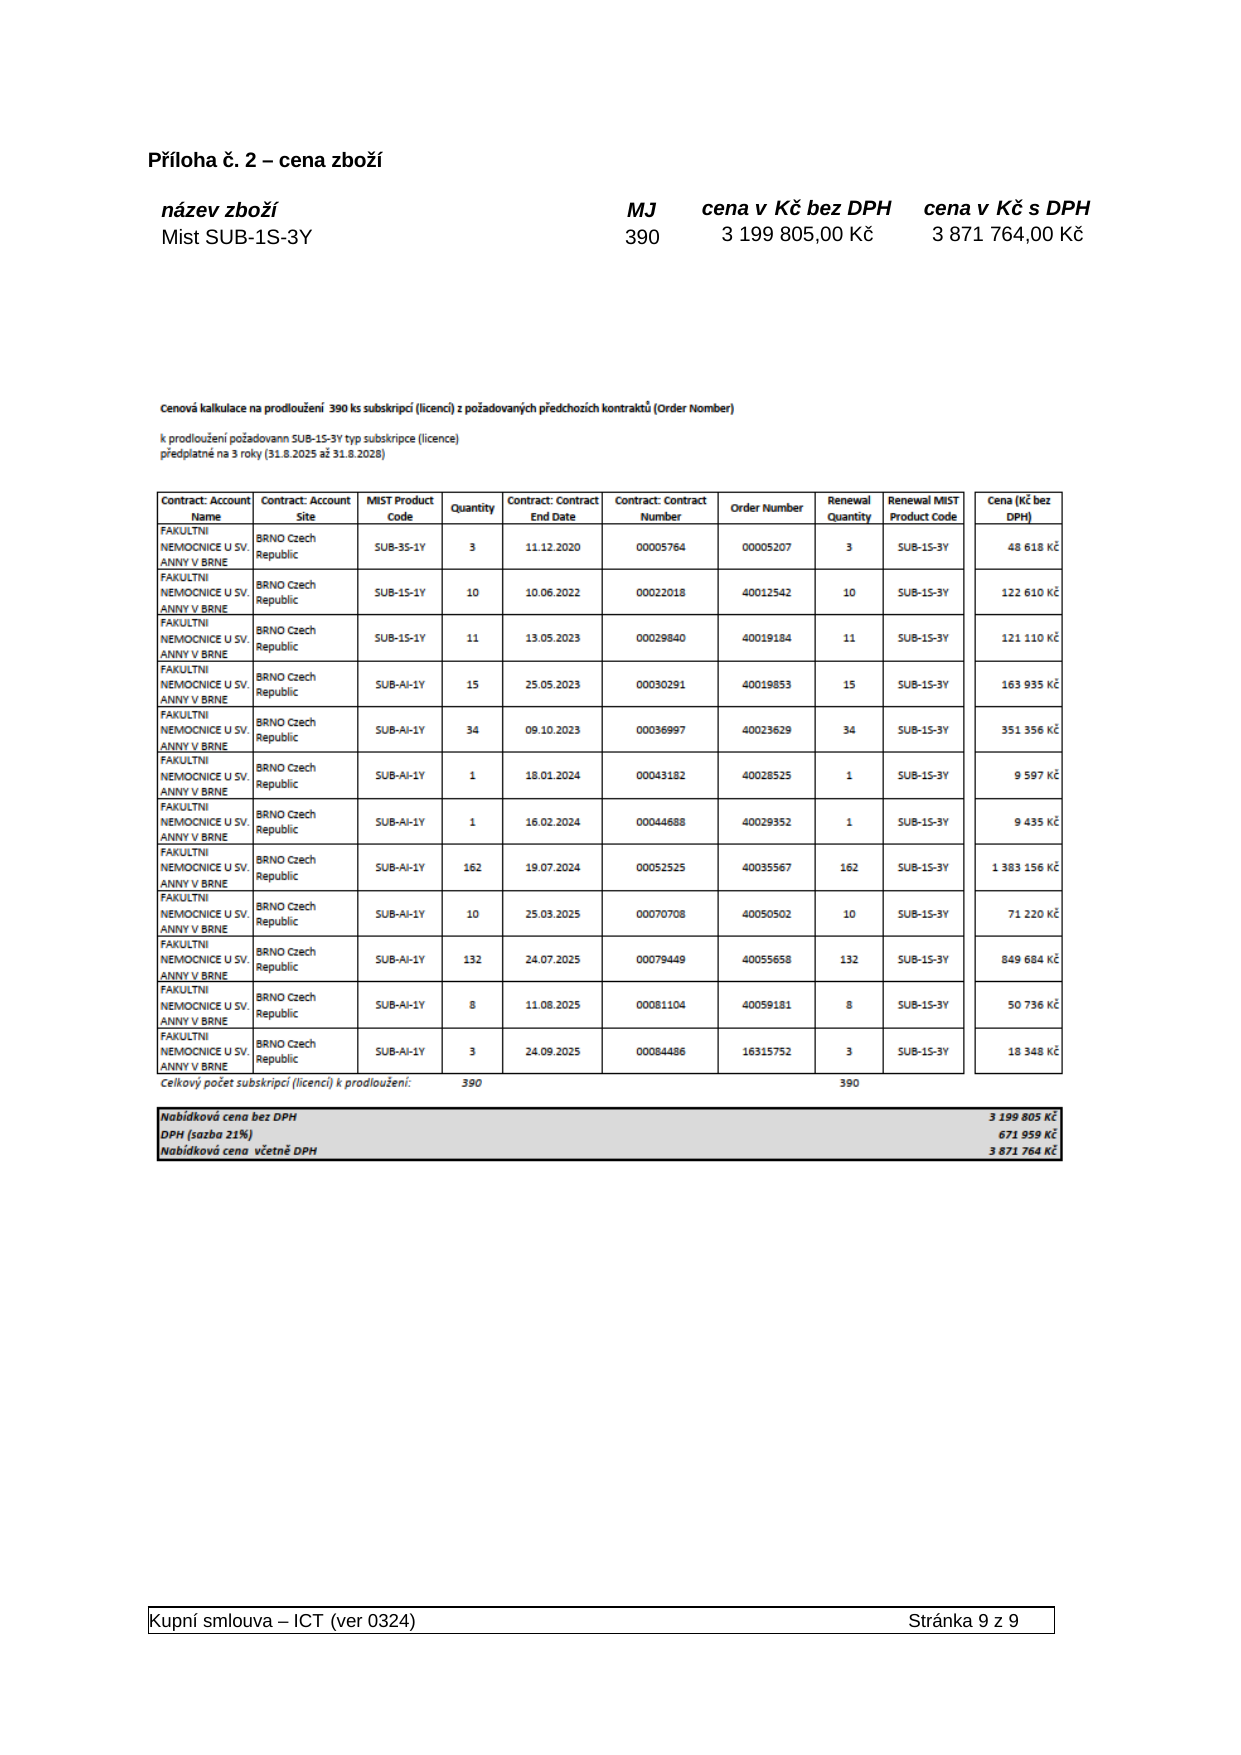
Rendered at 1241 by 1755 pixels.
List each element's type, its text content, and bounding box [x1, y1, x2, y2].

table_cell [154, 249, 598, 275]
table_cell [598, 302, 687, 328]
table_cell [154, 275, 598, 302]
table_cell [908, 275, 1107, 302]
table_header název zboží [154, 196, 598, 222]
table_header cena v Kč s DPH [908, 196, 1107, 222]
table_header MJ [598, 196, 687, 222]
table_cell 390 [598, 222, 687, 249]
table_cell [687, 275, 908, 302]
table_cell [154, 302, 598, 328]
table_cell Mist SUB-1S-3Y [154, 222, 598, 249]
text Příloha č. 2 – cena zboží [148, 148, 1093, 172]
table_cell [908, 249, 1107, 275]
table_cell 3 199 805,00 Kč [687, 222, 908, 249]
table_cell [687, 249, 908, 275]
table_header cena v Kč bez DPH [687, 196, 908, 222]
table_cell [598, 249, 687, 275]
table_cell [598, 275, 687, 302]
table_cell 3 871 764,00 Kč [908, 222, 1107, 249]
table_cell [908, 302, 1107, 328]
table_cell [687, 302, 908, 328]
